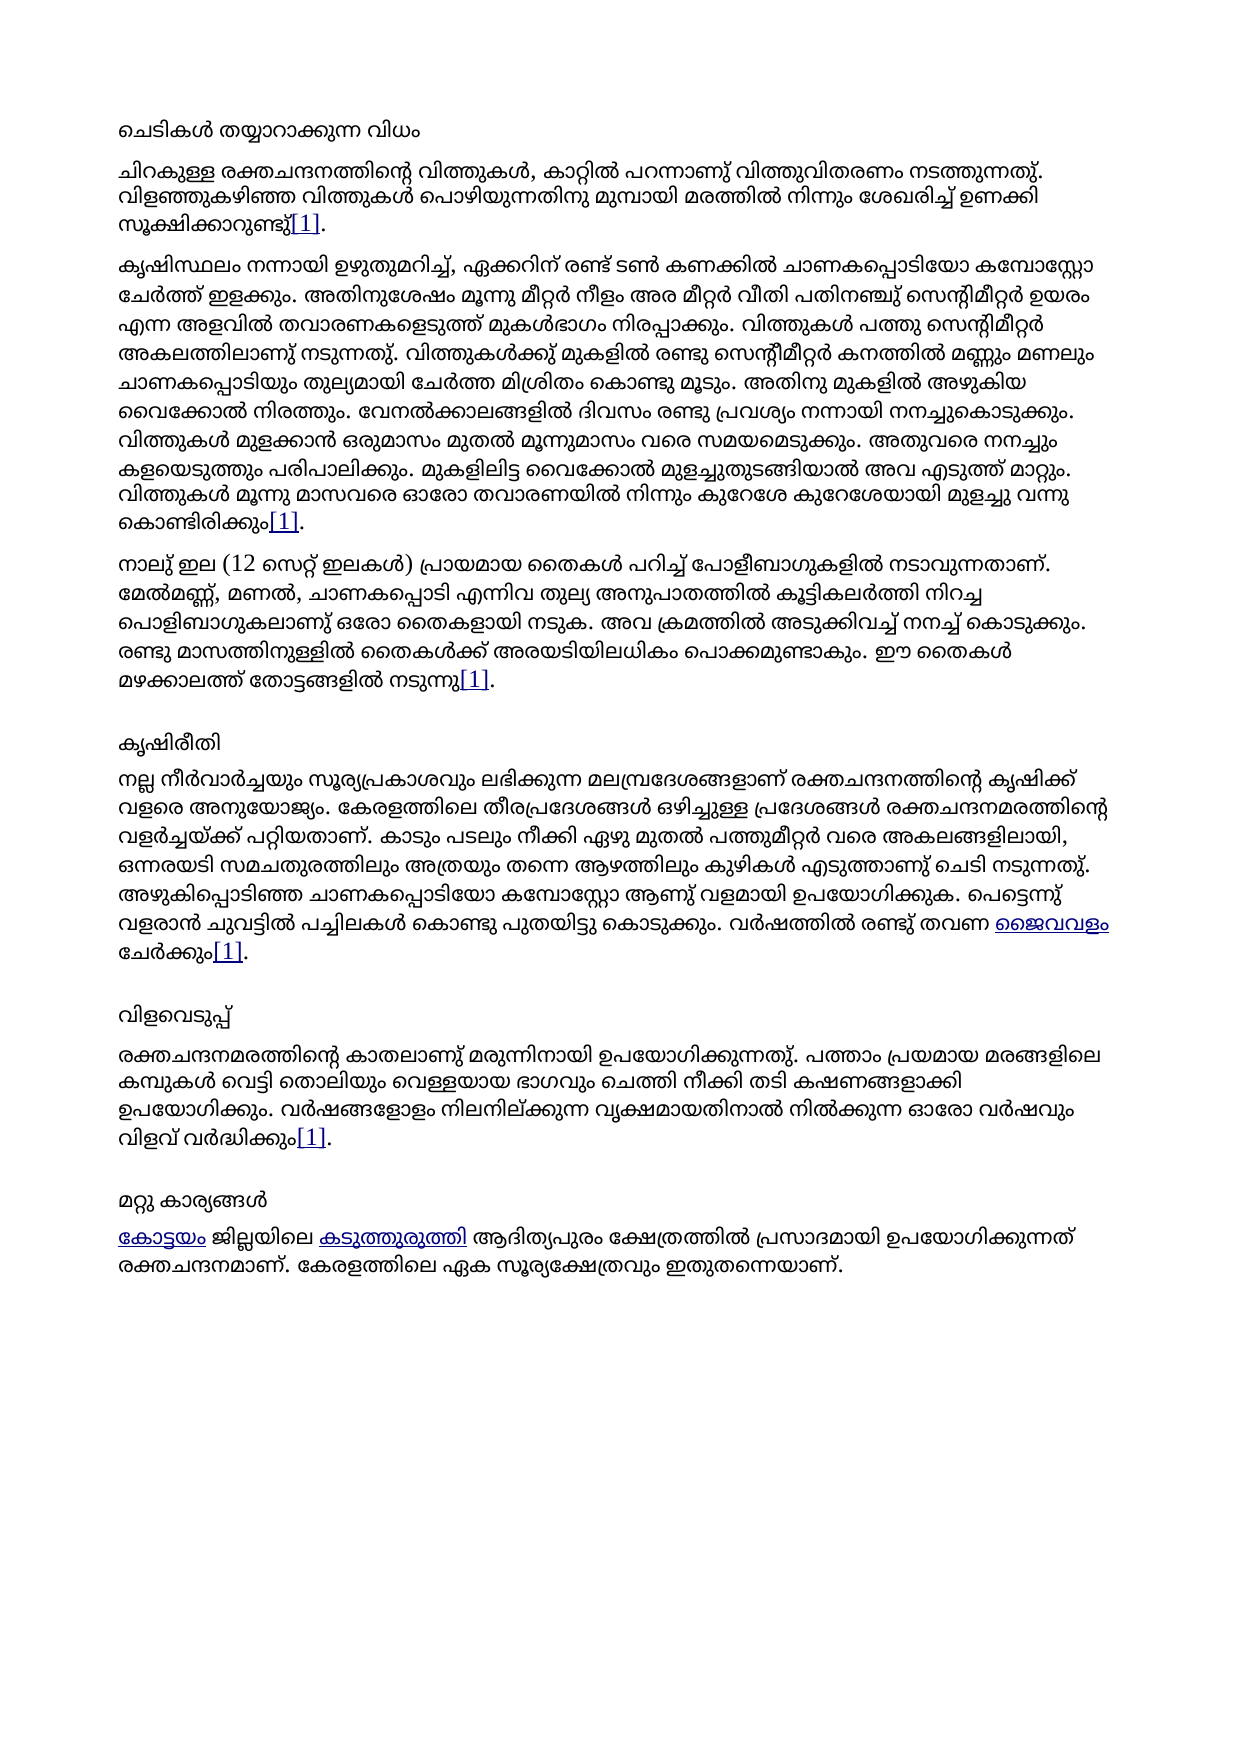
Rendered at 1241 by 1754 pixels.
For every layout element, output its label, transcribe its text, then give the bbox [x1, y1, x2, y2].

subtitle വിളവെടുപ്പ് [118, 1003, 1122, 1027]
subtitle മറ്റു കാര്യങ്ങൾ [118, 1188, 1122, 1212]
subtitle കൃഷിരീതി [118, 730, 1122, 754]
text നാലു് ഇല (12 സെറ്റ് ഇലകൾ) പ്രായമായ തൈകൾ പറിച്ച് പോളീബാഗുകളിൽ നടാവുന്നതാണ്. മേൽമണ്ണ്, മണൽ, ചാണകപ്പൊടി എന്നിവ തുല്യ അനുപാതത്തിൽ കൂട്ടികലർത്തി നിറച്ച പൊളിബാഗുകലാണു് ഒരോ തൈകളായി നടുക. അവ ക്രമത്തിൽ അടുക്കിവച്ച് നനച്ച് കൊടുക്കും. രണ്ടു മാസത്തിനുള്ളിൽ തൈകൾക്ക് അരയടിയിലധികം പൊക്കമുണ്ടാകും. ഈ തൈകൾ മഴക്കാലത്ത് തോട്ടങ്ങളിൽ നടുന്നു[1]. [118, 547, 1122, 693]
subtitle ചെടികൾ തയ്യാറാക്കുന്ന വിധം [118, 118, 1122, 142]
text കൃഷിസ്ഥലം നന്നായി ഉഴുതുമറിച്ച്, ഏക്കറിന് രണ്ട് ടൺ കണക്കിൽ ചാണകപ്പൊടിയോ കമ്പോസ്റ്റോ ചേർത്ത് ഇളക്കും. അതിനുശേഷം മൂന്നു മീറ്റർ നീളം അര മീറ്റർ വീതി പതിനഞ്ചു് സെന്റിമീറ്റർ ഉയരം എന്ന അളവിൽ തവാരണകളെടുത്ത് മുകൾഭാഗം നിരപ്പാക്കും. വിത്തുകൾ പത്തു സെന്റിമീറ്റർ അകലത്തിലാണു് നടുന്നതു്. വിത്തുകൾക്കു് മുകളിൽ രണ്ടു സെന്റീമീറ്റർ കനത്തിൽ മണ്ണും മണലും ചാണകപ്പൊടിയും തുല്യമായി ചേർത്ത മിശ്രിതം കൊണ്ടു മൂടും. അതിനു മുകളിൽ അഴുകിയ വൈക്കോൽ നിരത്തും. വേനൽക്കാലങ്ങളിൽ ദിവസം രണ്ടു പ്രവശ്യം നന്നായി നനച്ചുകൊടുക്കും. വിത്തുകൾ മുളക്കാൻ ഒരുമാസം മുതൽ മൂന്നുമാസം വരെ സമയമെടുക്കും. അതുവരെ നനച്ചും കളയെടുത്തും പരിപാലിക്കും. മുകളിലിട്ട വൈക്കോൽ മുളച്ചുതുടങ്ങിയാൽ അവ എടുത്ത് മാറ്റും. വിത്തുകൾ മൂന്നു മാസവരെ ഓരോ തവാരണയിൽ നിന്നും കുറേശേ കുറേശേയായി മുളച്ചു വന്നു കൊണ്ടിരിക്കും[1]. [118, 249, 1122, 535]
text രക്തചന്ദനമരത്തിന്റെ കാതലാണു് മരുന്നിനായി ഉപയോഗിക്കുന്നതു്. പത്താം പ്രയമായ മരങ്ങളിലെ കമ്പുകൾ വെട്ടി തൊലിയും വെള്ളയായ ഭാഗവും ചെത്തി നീക്കി തടി കഷണങ്ങളാക്കി ഉപയോഗിക്കും. വർഷങ്ങളോളം നിലനില്ക്കുന്ന വൃക്ഷമായതിനാൽ നിൽക്കുന്ന ഓരോ വർഷവും വിളവ് വർദ്ധിക്കും[1]. [118, 1039, 1122, 1151]
text നല്ല നീർവാർച്ചയും സൂര്യപ്രകാശവും ലഭിക്കുന്ന മലമ്പ്രദേശങ്ങളാണ് രക്തചന്ദനത്തിന്റെ കൃഷിക്ക് വളരെ അനുയോജ്യം. കേരളത്തിലെ തീരപ്രദേശങ്ങൾ ഒഴിച്ചുള്ള പ്രദേശങ്ങൾ രക്തചന്ദനമരത്തിന്റെ വളർച്ചയ്ക്ക് പറ്റിയതാണ്. കാടും പടലും നീക്കി ഏഴു മുതൽ പത്തുമീറ്റർ വരെ അകലങ്ങളിലായി, ഒന്നരയടി സമചതുരത്തിലും അത്രയും തന്നെ ആഴത്തിലും കുഴികൾ എടുത്താണു് ചെടി നടുന്നതു്. അഴുകിപ്പൊടിഞ്ഞ ചാണകപ്പൊടിയോ കമ്പോസ്റ്റോ ആണു് വളമായി ഉപയോഗിക്കുക. പെട്ടെന്നു് വളരാൻ ചുവട്ടിൽ പച്ചിലകൾ കൊണ്ടു പുതയിട്ടു കൊടുക്കും. വർഷത്തിൽ രണ്ടു് തവണ ജൈവവളം ചേർക്കും[1]. [118, 767, 1122, 965]
text ചിറകുള്ള രക്തചന്ദനത്തിന്റെ വിത്തുകൾ, കാറ്റിൽ പറന്നാണു് വിത്തുവിതരണം നടത്തുന്നതു്. വിളഞ്ഞുകഴിഞ്ഞ വിത്തുകൾ പൊഴിയുന്നതിനു മുമ്പായി മരത്തിൽ നിന്നും ശേഖരിച്ച് ഉണക്കി സൂക്ഷിക്കാറുണ്ടു്[1]. [118, 155, 1122, 237]
text കോട്ടയം ജില്ലയിലെ കടുത്തുരുത്തി ആദിത്യപുരം ക്ഷേത്രത്തിൽ പ്രസാദമായി ഉപയോഗിക്കുന്നത് രക്തചന്ദനമാണ്. കേരളത്തിലെ ഏക സൂര്യക്ഷേത്രവും ഇതുതന്നെയാണ്. [118, 1225, 1122, 1278]
